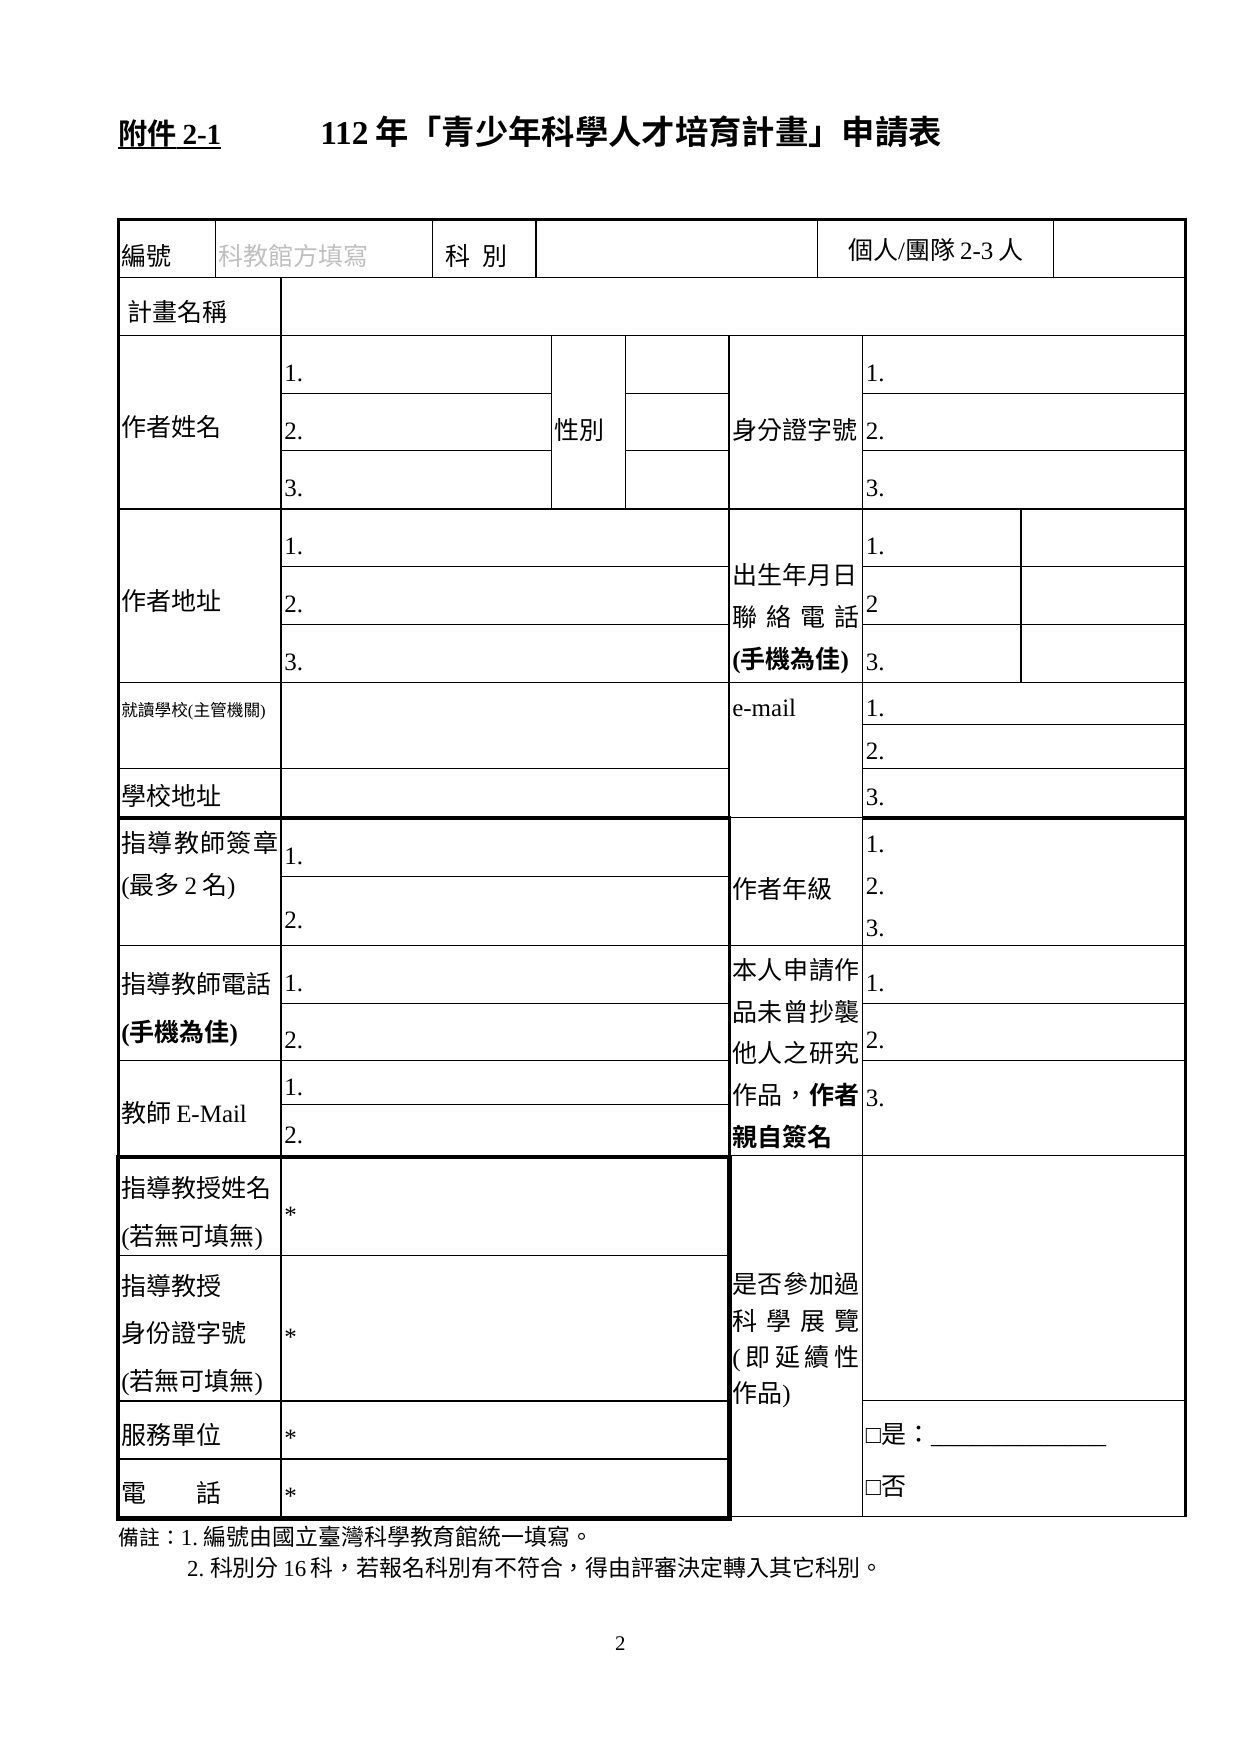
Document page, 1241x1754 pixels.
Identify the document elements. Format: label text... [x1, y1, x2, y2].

table_cell [282, 278, 1184, 335]
text 附件2-1 112年「青少年科學人才培育計畫」申請表 [118, 103, 1122, 155]
table_cell 2. [863, 394, 1184, 450]
table_cell 1. [282, 820, 728, 876]
table_cell 指導教師簽章(最多2名) [120, 820, 280, 944]
table_cell * [282, 1402, 727, 1458]
table_cell [626, 336, 728, 392]
table_cell [863, 1156, 1184, 1400]
table_cell 2. [282, 567, 728, 624]
table_cell [626, 451, 728, 508]
table_cell 2. [282, 394, 551, 450]
table_cell * [282, 1460, 727, 1516]
table_cell 2. [863, 1004, 1184, 1060]
table_cell [626, 394, 728, 450]
table_cell 3. [863, 451, 1184, 508]
table_cell 服務單位 [120, 1402, 280, 1458]
table_cell 出生年月日 聯絡電話 (手機為佳) [730, 510, 862, 682]
table_cell 3. [863, 1061, 1184, 1154]
table_cell 2. [282, 1004, 728, 1060]
table_cell 計畫名稱 [120, 278, 280, 335]
table_cell [1022, 567, 1184, 624]
text 備註：1. 編號由國立臺灣科學教育館統一填寫。 [118, 1521, 1122, 1552]
table_header 科 別 [433, 221, 535, 277]
table_cell 3. [282, 625, 728, 682]
table_cell 身分證字號 [730, 336, 862, 508]
table_cell [1022, 625, 1184, 682]
table_cell 作者地址 [120, 510, 280, 682]
table_cell 2. [282, 877, 728, 944]
text 2. 科別分16科，若報名科別有不符合，得由評審決定轉入其它科別。 [118, 1552, 1122, 1583]
table_cell 學校地址 [120, 769, 280, 816]
table_cell 作者姓名 [120, 336, 280, 508]
table_header 科教館方填寫 [216, 221, 432, 277]
table_cell 教師E-Mail [120, 1061, 280, 1154]
table_cell 3. [863, 769, 1184, 816]
table_cell 電 話 [120, 1460, 280, 1516]
table_header 個人/團隊2-3人 [818, 221, 1053, 277]
table_cell 作者年級 [731, 818, 862, 944]
table_cell 2. [282, 1105, 728, 1154]
table_cell 指導教授姓名 (若無可填無) [120, 1159, 280, 1255]
table_cell 2 [863, 567, 1020, 624]
table_cell 1. [282, 510, 728, 566]
table_cell 就讀學校(主管機關) [120, 683, 280, 767]
table_header [1054, 221, 1184, 277]
table_cell 1. 2. 3. [863, 820, 1184, 944]
table_cell e-mail [730, 683, 862, 816]
table_cell 3. [282, 451, 551, 508]
table_cell [282, 769, 728, 816]
table_cell 性別 [552, 336, 625, 508]
table_cell * [282, 1256, 727, 1400]
table_cell * [282, 1159, 727, 1255]
table_cell 是否參加過科學展覽 (即延續性作品) [732, 1156, 862, 1516]
table_cell 1. [863, 946, 1184, 1002]
table_cell [1022, 510, 1184, 566]
table_header [537, 221, 817, 277]
table_cell 3. [863, 625, 1020, 682]
table_cell 1. [282, 336, 551, 392]
table_cell 本人申請作品未曾抄襲他人之研究作品，作者親自簽名 [731, 946, 862, 1154]
table_cell 指導教授 身份證字號 (若無可填無) [120, 1256, 280, 1400]
table_cell 1. [863, 683, 1184, 724]
table_header 編號 [120, 221, 215, 277]
table_cell 1. [863, 510, 1020, 566]
table_cell 指導教師電話 (手機為佳) [120, 946, 280, 1060]
table_cell 1. [282, 946, 728, 1002]
table_cell □是：______________ □否 [863, 1401, 1184, 1516]
table_cell 2. [863, 725, 1184, 767]
table_cell 1. [863, 336, 1184, 392]
table_cell [282, 683, 728, 767]
table_cell 1. [282, 1061, 728, 1103]
